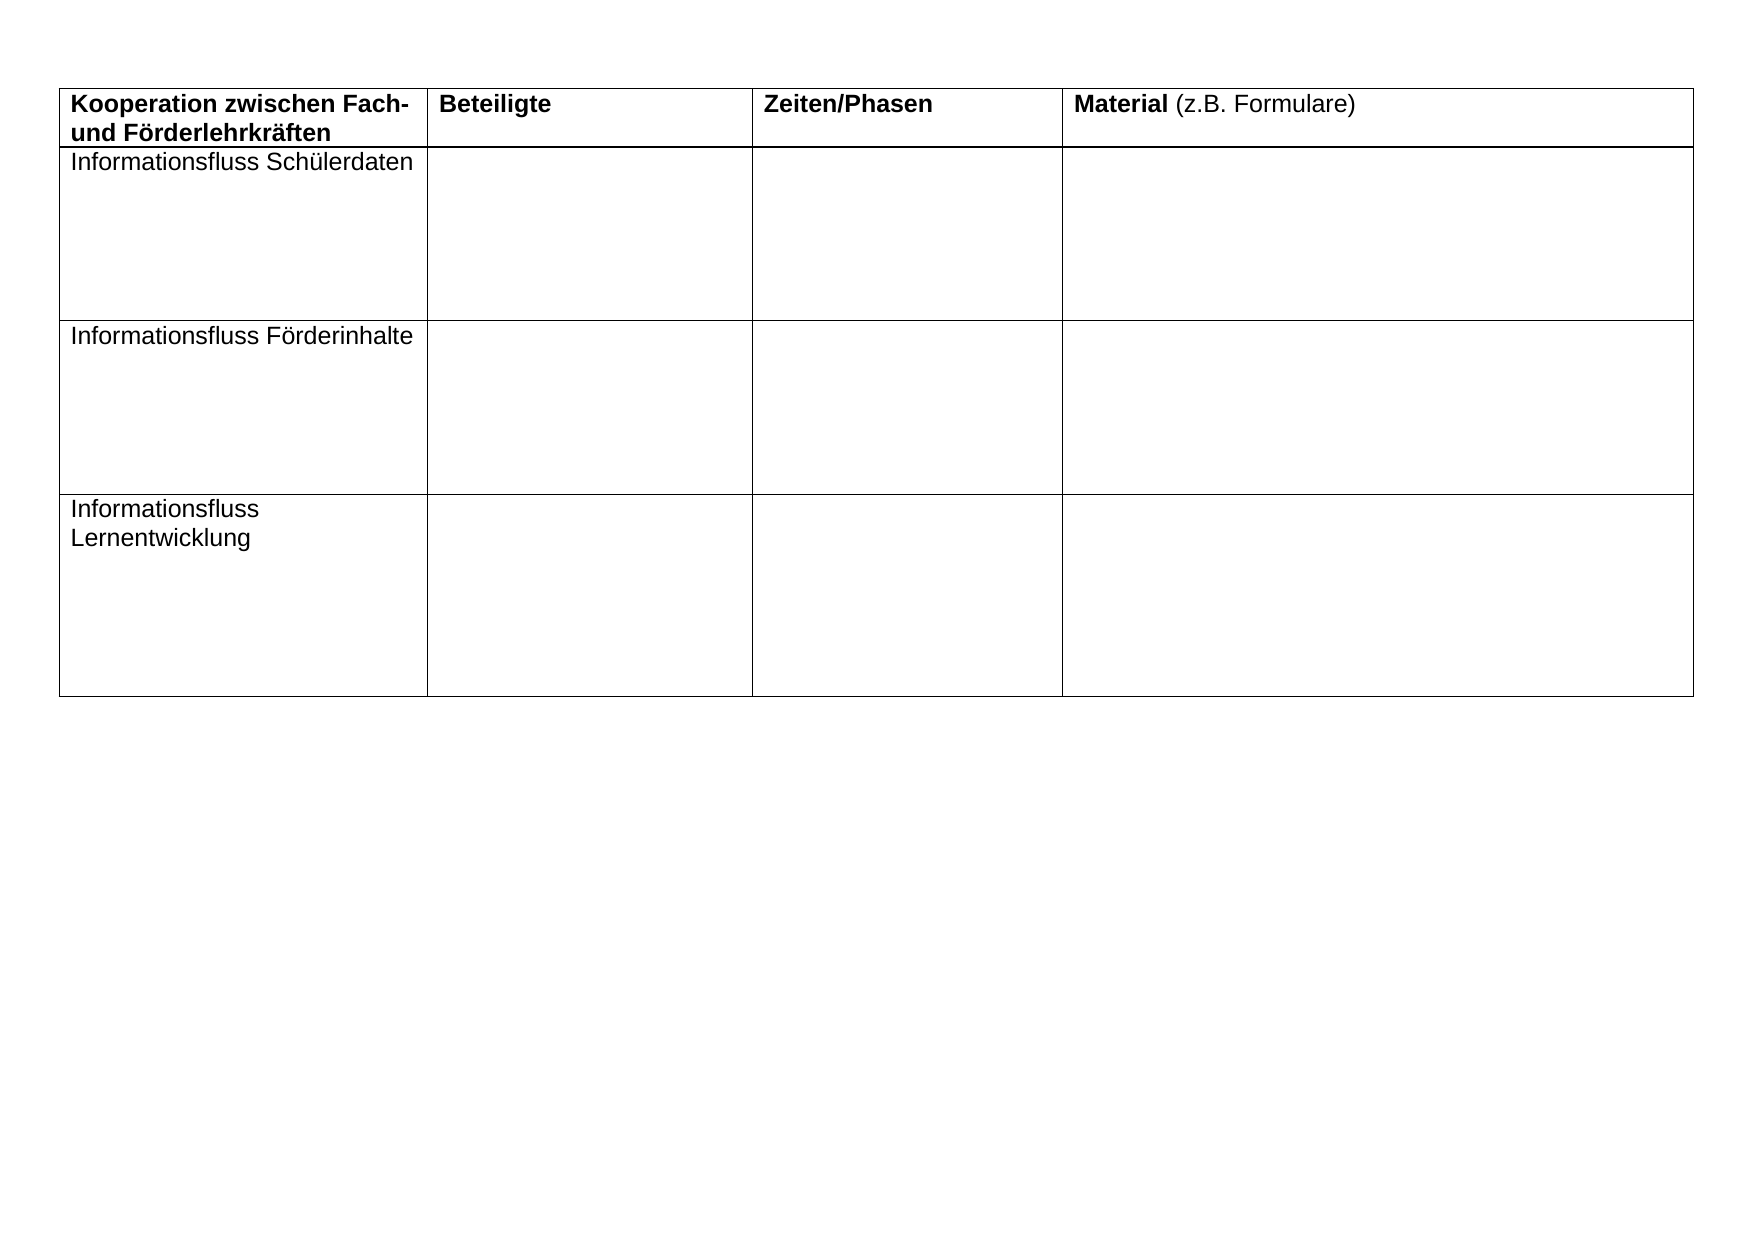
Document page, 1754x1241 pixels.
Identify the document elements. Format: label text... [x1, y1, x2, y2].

table_cell [1063, 321, 1693, 493]
table_cell [1063, 148, 1693, 320]
table_cell Informationsfluss Schülerdaten [60, 148, 427, 320]
table_cell Informationsfluss Lernentwicklung [60, 495, 427, 696]
table_header Zeiten/Phasen [753, 89, 1062, 146]
table_header Beteiligte [428, 89, 752, 146]
table_cell [1063, 495, 1693, 696]
table_cell [428, 495, 752, 696]
table_cell [428, 321, 752, 493]
table_cell [428, 148, 752, 320]
table_cell [753, 148, 1062, 320]
table_header Kooperation zwischen Fach- und Förderlehrkräften [60, 89, 427, 146]
table_cell Informationsfluss Förderinhalte [60, 321, 427, 493]
table_cell [753, 321, 1062, 493]
table_cell [753, 495, 1062, 696]
table_header Material (z.B. Formulare) [1063, 89, 1693, 146]
